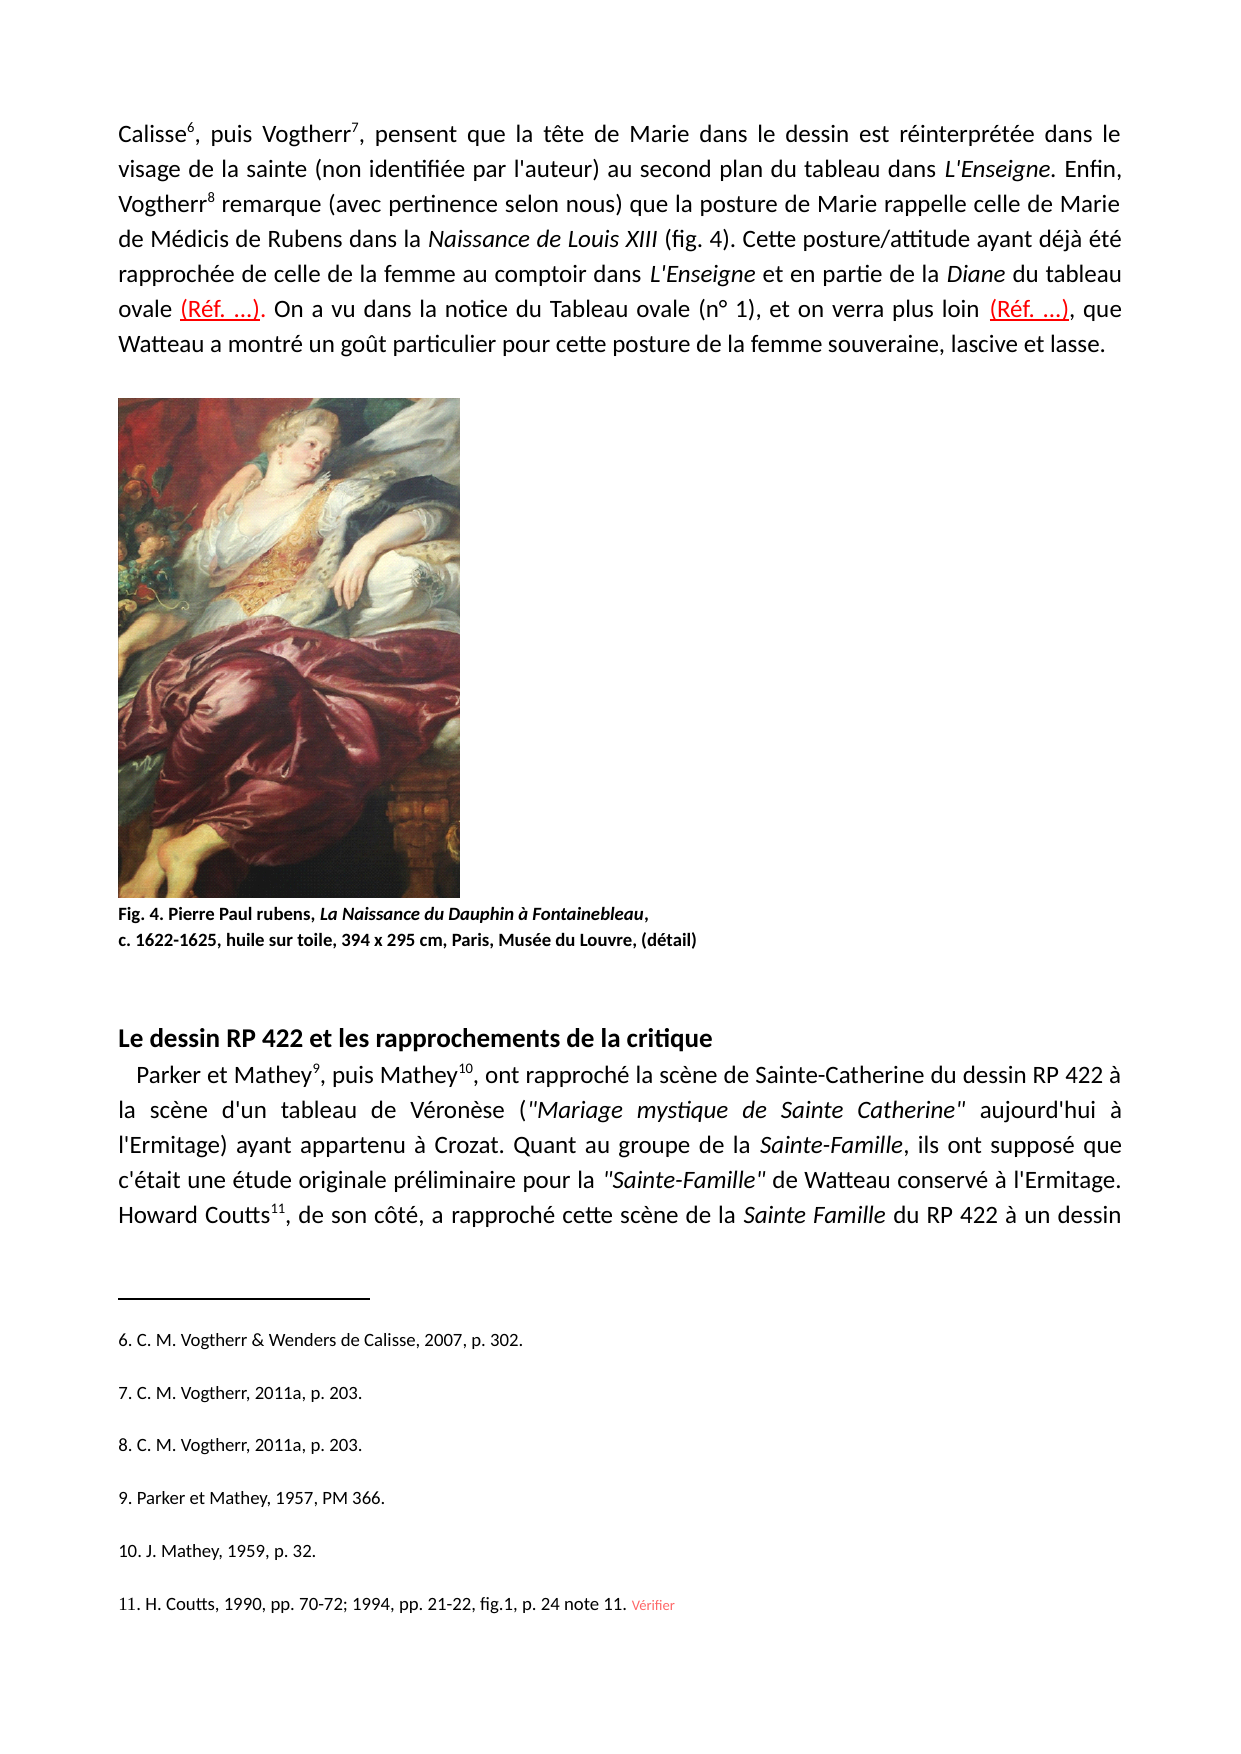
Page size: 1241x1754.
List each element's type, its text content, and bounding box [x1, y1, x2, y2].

text Parker et Mathey, puis Mathey, ont rapproché la scène de Sainte-Catherine du dessin RP 422 à la scène d'un tableau de Véronèse ("Mariage mystique de Sainte Catherine" aujourd'hui à l'Ermitage) ayant appartenu à Crozat. Quant au groupe de la Sainte-Famille, ils ont supposé que c'était une étude originale préliminaire pour la "Sainte-Famille" de Watteau conservé à l'Ermitage. Howard Coutts, de son côté, a rapproché cette scène de la Sainte Famille du RP 422 à un dessin [118, 1059, 1122, 1230]
text . C. M. Vogtherr & Wenders de Calisse, 2007, p. 302. [118, 1328, 1122, 1351]
text . Parker et Mathey, 1957, PM 366. [118, 1486, 1122, 1509]
text . J. Mathey, 1959, p. 32. [118, 1539, 1122, 1562]
text . C. M. Vogtherr, 2011a, p. 203. [118, 1381, 1122, 1404]
text Le dessin RP 422 et les rapprochements de la critique [118, 1021, 1122, 1054]
text . H. Coutts, 1990, pp. 70-72; 1994, pp. 21-22, fig.1, p. 24 note 11. Vérifier [118, 1592, 1122, 1614]
text c. 1622-1625, huile sur toile, 394 x 295 cm, Paris, Musée du Louvre, (détail) [118, 928, 1122, 951]
text Fig. 4. Pierre Paul rubens, La Naissance du Dauphin à Fontainebleau, [118, 902, 1122, 925]
text . C. M. Vogtherr, 2011a, p. 203. [118, 1433, 1122, 1456]
text Depuis Parker et Mathey l'ensemble des auteurs accepte le rapprochement du dessin avec le tableau de L'Enseigne. Pour Rosenberg et Prat la peinture pourrait correspondre à une "sorte de fusion" entre les deux scènes du dessin: un Mariage mystique à gauche qui aurait été inversé dans L'Enseigne; une Sainte-Famille à droite assez fidèlement reprise et utilisée dans le même sens. Prat nous rappelle justement que la scène de gauche du dessin a presque entièrement été modifiée dans L'Enseigne, Watteau n'en ayant conservé que l'esprit. Vogtherr & Wenders de Calisse, puis Vogtherr, pensent que la tête de Marie dans le dessin est réinterprétée dans le visage de la sainte (non identifiée par l'auteur) au second plan du tableau dans L'Enseigne. Enfin, Vogtherr remarque (avec pertinence selon nous) que la posture de Marie rappelle celle de Marie de Médicis de Rubens dans la Naissance de Louis XIII (fig. 4). Cette posture/attitude ayant déjà été rapprochée de celle de la femme au comptoir dans L'Enseigne et en partie de la Diane du tableau ovale (Réf. ...). On a vu dans la notice du Tableau ovale (n° 1), et on verra plus loin (Réf. ...), que Watteau a montré un goût particulier pour cette posture de la femme souveraine, lascive et lasse. [118, 118, 1122, 359]
